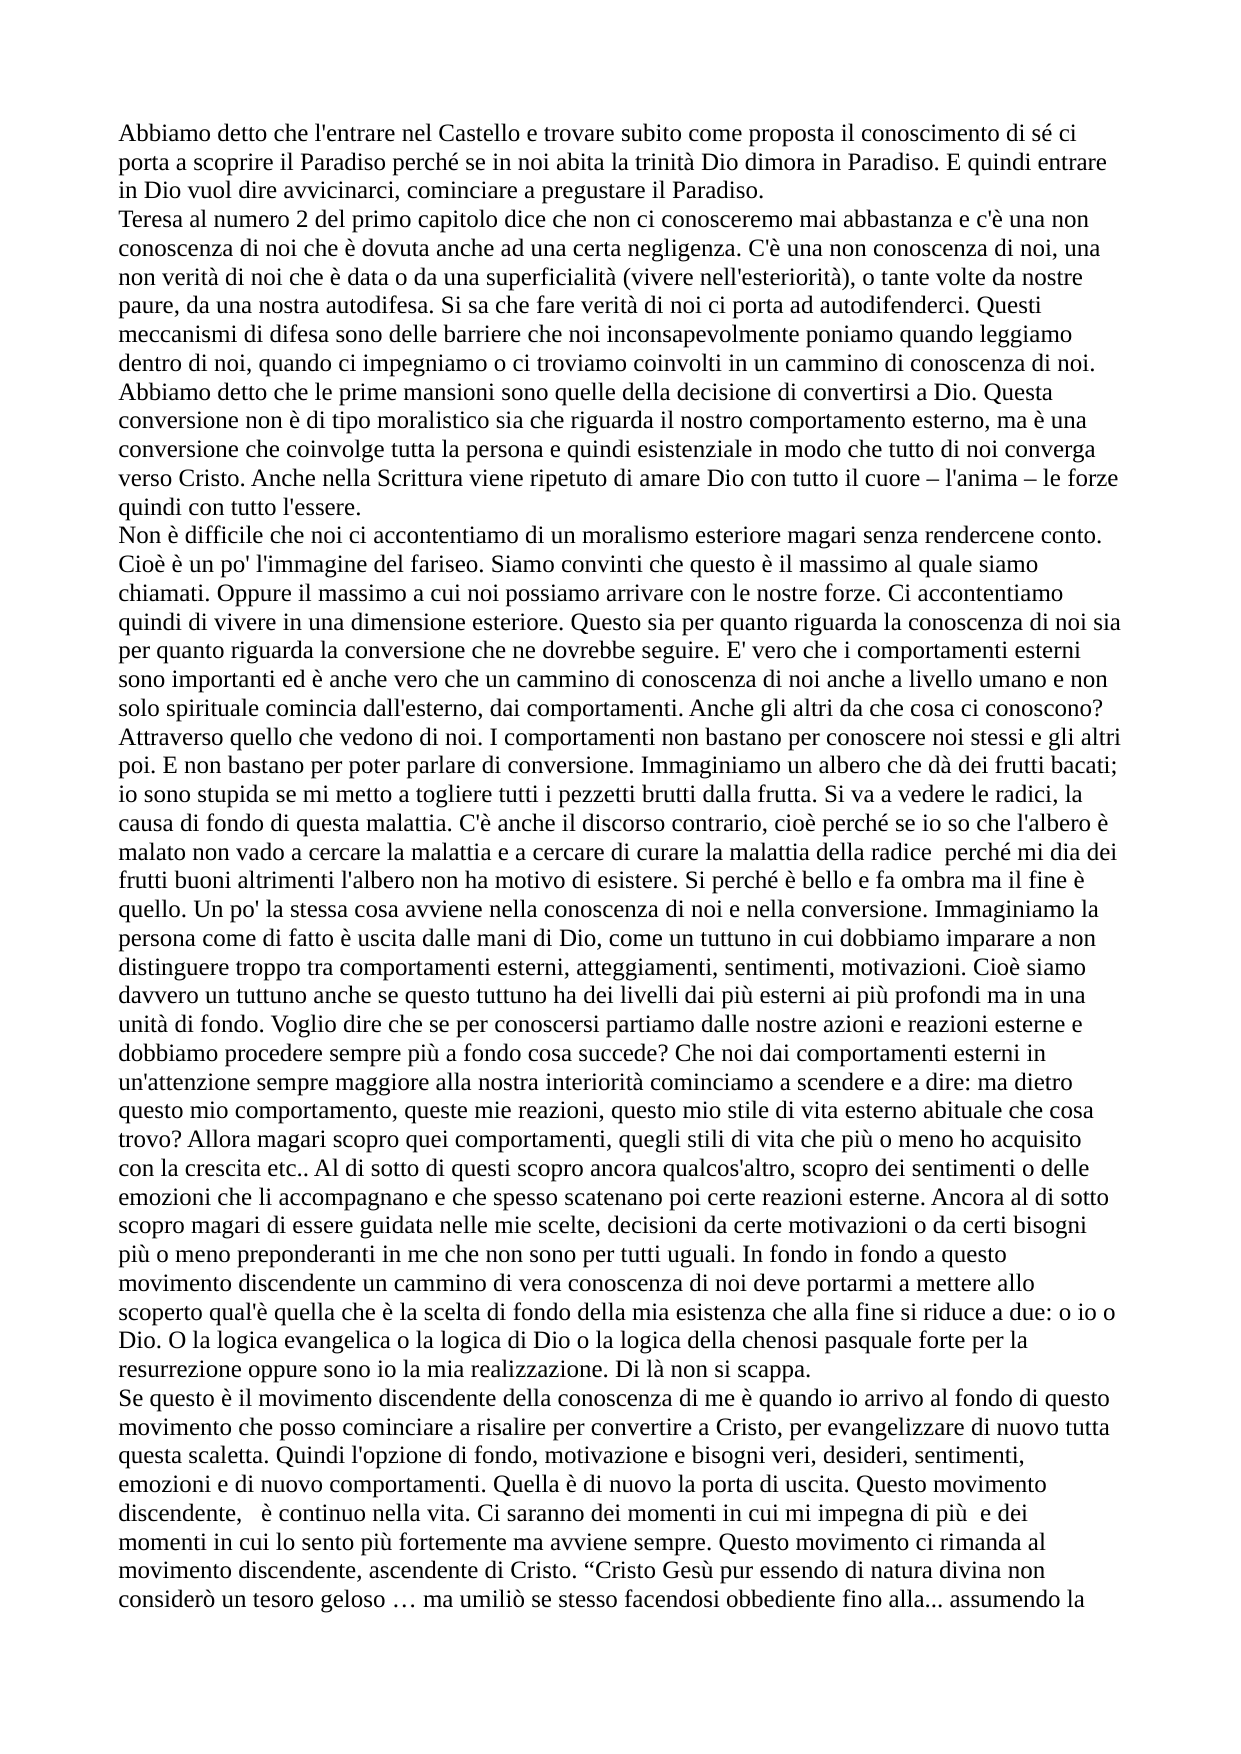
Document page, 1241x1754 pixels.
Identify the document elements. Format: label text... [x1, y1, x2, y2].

text Non è difficile che noi ci accontentiamo di un moralismo esteriore magari senza rendercene conto. Cioè è un po' l'immagine del fariseo. Siamo convinti che questo è il massimo al quale siamo chiamati. Oppure il massimo a cui noi possiamo arrivare con le nostre forze. Ci accontentiamo quindi di vivere in una dimensione esteriore. Questo sia per quanto riguarda la conoscenza di noi sia per quanto riguarda la conversione che ne dovrebbe seguire. E' vero che i comportamenti esterni sono importanti ed è anche vero che un cammino di conoscenza di noi anche a livello umano e non solo spirituale comincia dall'esterno, dai comportamenti. Anche gli altri da che cosa ci conoscono? Attraverso quello che vedono di noi. I comportamenti non bastano per conoscere noi stessi e gli altri poi. E non bastano per poter parlare di conversione. Immaginiamo un albero che dà dei frutti bacati; io sono stupida se mi metto a togliere tutti i pezzetti brutti dalla frutta. Si va a vedere le radici, la causa di fondo di questa malattia. C'è anche il discorso contrario, cioè perché se io so che l'albero è malato non vado a cercare la malattia e a cercare di curare la malattia della radice perché mi dia dei frutti buoni altrimenti l'albero non ha motivo di esistere. Si perché è bello e fa ombra ma il fine è quello. Un po' la stessa cosa avviene nella conoscenza di noi e nella conversione. Immaginiamo la persona come di fatto è uscita dalle mani di Dio, come un tuttuno in cui dobbiamo imparare a non distinguere troppo tra comportamenti esterni, atteggiamenti, sentimenti, motivazioni. Cioè siamo davvero un tuttuno anche se questo tuttuno ha dei livelli dai più esterni ai più profondi ma in una unità di fondo. Voglio dire che se per conoscersi partiamo dalle nostre azioni e reazioni esterne e dobbiamo procedere sempre più a fondo cosa succede? Che noi dai comportamenti esterni in un'attenzione sempre maggiore alla nostra interiorità cominciamo a scendere e a dire: ma dietro questo mio comportamento, queste mie reazioni, questo mio stile di vita esterno abituale che cosa trovo? Allora magari scopro quei comportamenti, quegli stili di vita che più o meno ho acquisito con la crescita etc.. Al di sotto di questi scopro ancora qualcos'altro, scopro dei sentimenti o delle emozioni che li accompagnano e che spesso scatenano poi certe reazioni esterne. Ancora al di sotto scopro magari di essere guidata nelle mie scelte, decisioni da certe motivazioni o da certi bisogni più o meno preponderanti in me che non sono per tutti uguali. In fondo in fondo a questo movimento discendente un cammino di vera conoscenza di noi deve portarmi a mettere allo scoperto qual'è quella che è la scelta di fondo della mia esistenza che alla fine si riduce a due: o io o Dio. O la logica evangelica o la logica di Dio o la logica della chenosi pasquale forte per la resurrezione oppure sono io la mia realizzazione. Di là non si scappa. [118, 521, 1122, 1383]
text Abbiamo detto che l'entrare nel Castello e trovare subito come proposta il conoscimento di sé ci porta a scoprire il Paradiso perché se in noi abita la trinità Dio dimora in Paradiso. E quindi entrare in Dio vuol dire avvicinarci, cominciare a pregustare il Paradiso. [118, 118, 1122, 204]
text Se questo è il movimento discendente della conoscenza di me è quando io arrivo al fondo di questo movimento che posso cominciare a risalire per convertire a Cristo, per evangelizzare di nuovo tutta questa scaletta. Quindi l'opzione di fondo, motivazione e bisogni veri, desideri, sentimenti, emozioni e di nuovo comportamenti. Quella è di nuovo la porta di uscita. Questo movimento discendente, è continuo nella vita. Ci saranno dei momenti in cui mi impegna di più e dei momenti in cui lo sento più fortemente ma avviene sempre. Questo movimento ci rimanda al movimento discendente, ascendente di Cristo. “Cristo Gesù pur essendo di natura divina non considerò un tesoro geloso … ma umiliò se stesso facendosi obbediente fino alla... assumendo la [118, 1383, 1122, 1613]
text Abbiamo detto che le prime mansioni sono quelle della decisione di convertirsi a Dio. Questa conversione non è di tipo moralistico sia che riguarda il nostro comportamento esterno, ma è una conversione che coinvolge tutta la persona e quindi esistenziale in modo che tutto di noi converga verso Cristo. Anche nella Scrittura viene ripetuto di amare Dio con tutto il cuore – l'anima – le forze quindi con tutto l'essere. [118, 377, 1122, 521]
text Teresa al numero 2 del primo capitolo dice che non ci conosceremo mai abbastanza e c'è una non conoscenza di noi che è dovuta anche ad una certa negligenza. C'è una non conoscenza di noi, una non verità di noi che è data o da una superficialità (vivere nell'esteriorità), o tante volte da nostre paure, da una nostra autodifesa. Si sa che fare verità di noi ci porta ad autodifenderci. Questi meccanismi di difesa sono delle barriere che noi inconsapevolmente poniamo quando leggiamo dentro di noi, quando ci impegniamo o ci troviamo coinvolti in un cammino di conoscenza di noi. [118, 204, 1122, 377]
